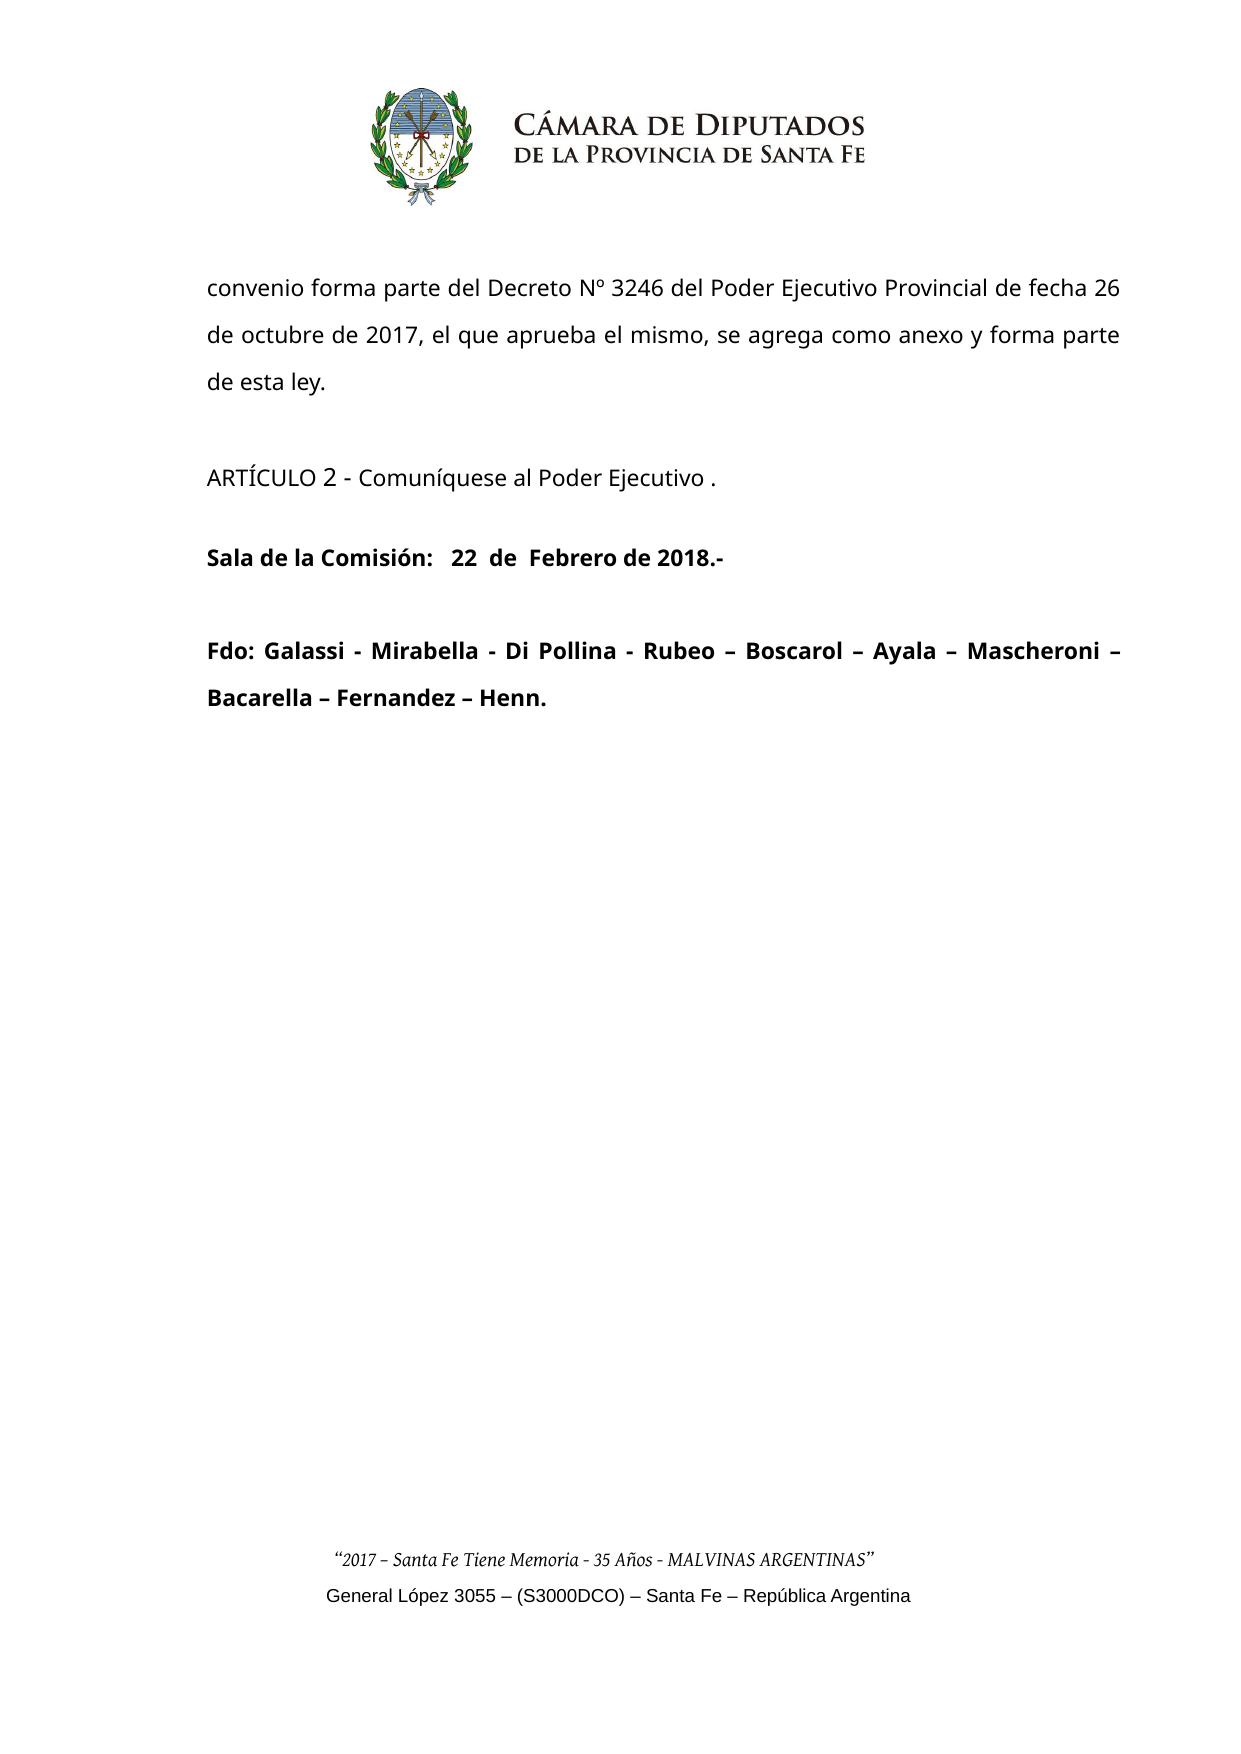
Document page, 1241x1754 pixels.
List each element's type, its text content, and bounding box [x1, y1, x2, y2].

text convenio forma parte del Decreto Nº 3246 del Poder Ejecutivo Provincial de fecha 26 de octubre de 2017, el que aprueba el mismo, se agrega como anexo y forma parte de esta ley. [207, 272, 1122, 397]
text ARTÍCULO 2 - Comuníquese al Poder Ejecutivo . [207, 459, 1122, 493]
picture [370, 88, 865, 210]
text Sala de la Comisión: 22 de Febrero de 2018.- [207, 541, 1122, 573]
text Fdo: Galassi - Mirabella - Di Pollina - Rubeo – Boscarol – Ayala – Mascheroni – Bacarella – Fernandez – Henn. [207, 635, 1122, 713]
